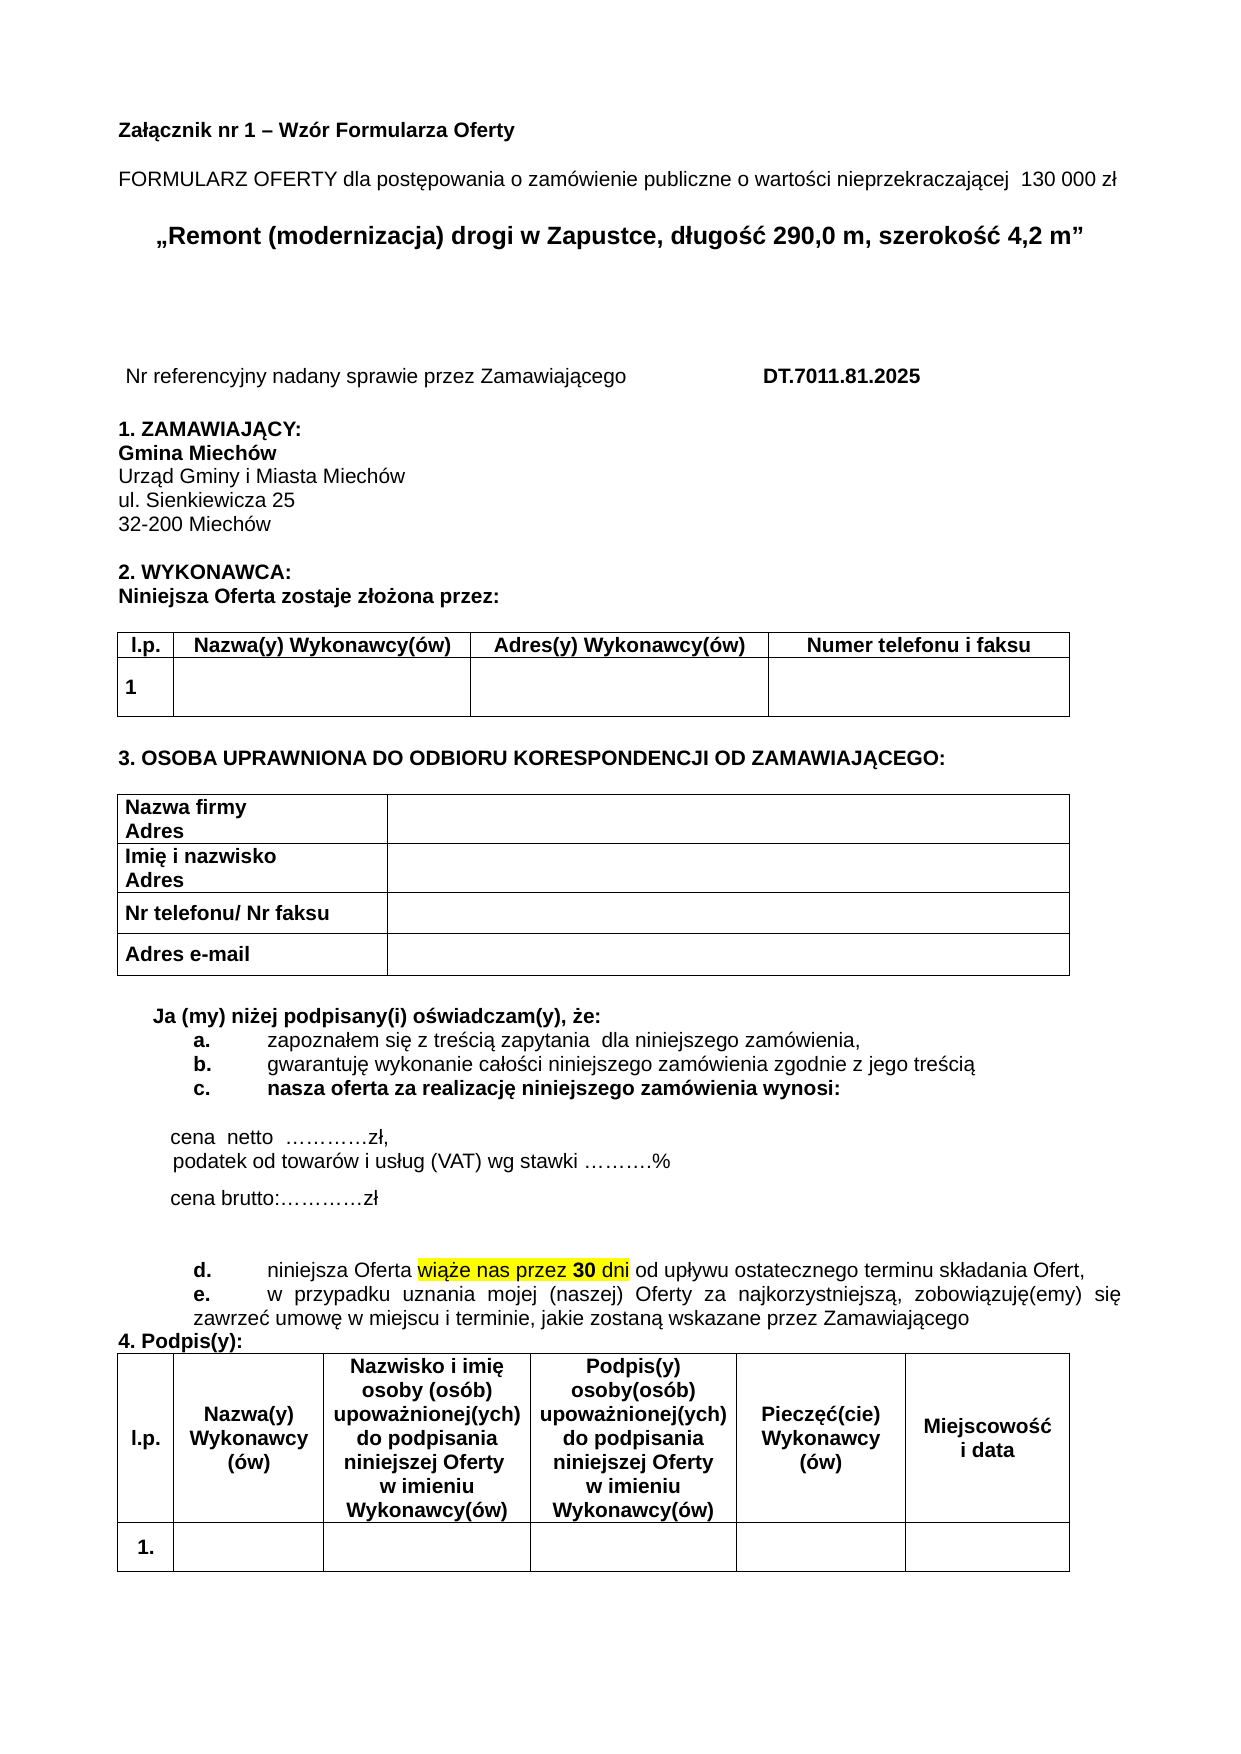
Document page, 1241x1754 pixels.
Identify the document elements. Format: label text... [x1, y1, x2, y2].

text cena brutto:…………zł [118, 1186, 1122, 1209]
list niniejsza Oferta wiąże nas przez 30 dni od upływu ostatecznego terminu składania Ofert, [193, 1257, 1122, 1281]
table_cell [388, 934, 1069, 974]
text Urząd Gminy i Miasta Miechów [118, 464, 1122, 488]
text Załącznik nr 1 – Wzór Formularza Oferty [118, 118, 1122, 142]
text Gmina Miechów [118, 440, 1122, 464]
subtitle FORMULARZ OFERTY dla postępowania o zamówienie publiczne o wartości nieprzekraczającej 130 000 zł [118, 167, 1122, 191]
table_cell [906, 1523, 1069, 1571]
table_header [388, 795, 1069, 843]
table_cell [174, 1523, 323, 1571]
table_cell [174, 658, 470, 716]
text 4. Podpis(y): [118, 1329, 1122, 1353]
table_cell [471, 658, 768, 716]
text podatek od towarów i usług (VAT) wg stawki ……….% [155, 1149, 1122, 1173]
text Ja (my) niżej podpisany(i) oświadczam(y), że: [118, 1004, 1122, 1028]
table_header Nazwa(y) Wykonawcy(ów) [174, 633, 470, 657]
table_header Numer telefonu i faksu [769, 633, 1069, 657]
text ul. Sienkiewicza 25 [118, 488, 1122, 512]
table_header DT.7011.81.2025 [756, 364, 1056, 388]
table_cell [324, 1523, 530, 1571]
table_header Nazwisko i imię osoby (osób) upoważnionej(ych) do podpisania niniejszej Oferty w imieniu Wykonawcy(ów) [324, 1354, 530, 1522]
list gwarantuję wykonanie całości niniejszego zamówienia zgodnie z jego treścią [193, 1052, 1122, 1076]
table_header l.p. [118, 1354, 173, 1522]
table_header l.p. [118, 633, 173, 657]
text Niniejsza Oferta zostaje złożona przez: [118, 584, 1122, 608]
table_cell [737, 1523, 905, 1571]
table_cell [769, 658, 1069, 716]
text „Remont (modernizacja) drogi w Zapustce, długość 290,0 m, szerokość 4,2 m” [118, 221, 1122, 250]
table_header Miejscowość i data [906, 1354, 1069, 1522]
list zapoznałem się z treścią zapytania dla niniejszego zamówienia, [193, 1028, 1122, 1052]
list w przypadku uznania mojej (naszej) Oferty za najkorzystniejszą, zobowiązuję(emy) się zawrzeć umowę w miejscu i terminie, jakie zostaną wskazane przez Zamawiającego [193, 1281, 1122, 1329]
list nasza oferta za realizację niniejszego zamówienia wynosi: [193, 1076, 1122, 1100]
table_cell 1 [118, 658, 173, 716]
table_cell Adres e-mail [118, 934, 387, 974]
text 2. WYKONAWCA: [118, 560, 1122, 584]
table_header Nr referencyjny nadany sprawie przez Zamawiającego [118, 364, 756, 388]
table_header Pieczęć(cie) Wykonawcy (ów) [737, 1354, 905, 1522]
table_cell 1. [118, 1523, 173, 1571]
table_header Podpis(y) osoby(osób) upoważnionej(ych) do podpisania niniejszej Oferty w imieniu Wykonawcy(ów) [531, 1354, 736, 1522]
text 3. OSOBA UPRAWNIONA DO ODBIORU KORESPONDENCJI OD ZAMAWIAJĄCEGO: [118, 746, 1122, 770]
table_cell [531, 1523, 736, 1571]
table_header Nazwa firmy Adres [118, 795, 387, 843]
text cena netto …………zł, [118, 1125, 1122, 1149]
text 32-200 Miechów [118, 512, 1122, 536]
text 1. ZAMAWIAJĄCY: [118, 416, 1122, 440]
table_cell Imię i nazwisko Adres [118, 844, 387, 892]
table_cell [388, 893, 1069, 933]
table_header Nazwa(y) Wykonawcy (ów) [174, 1354, 323, 1522]
table_header Adres(y) Wykonawcy(ów) [471, 633, 768, 657]
table_cell [388, 844, 1069, 892]
table_cell Nr telefonu/ Nr faksu [118, 893, 387, 933]
